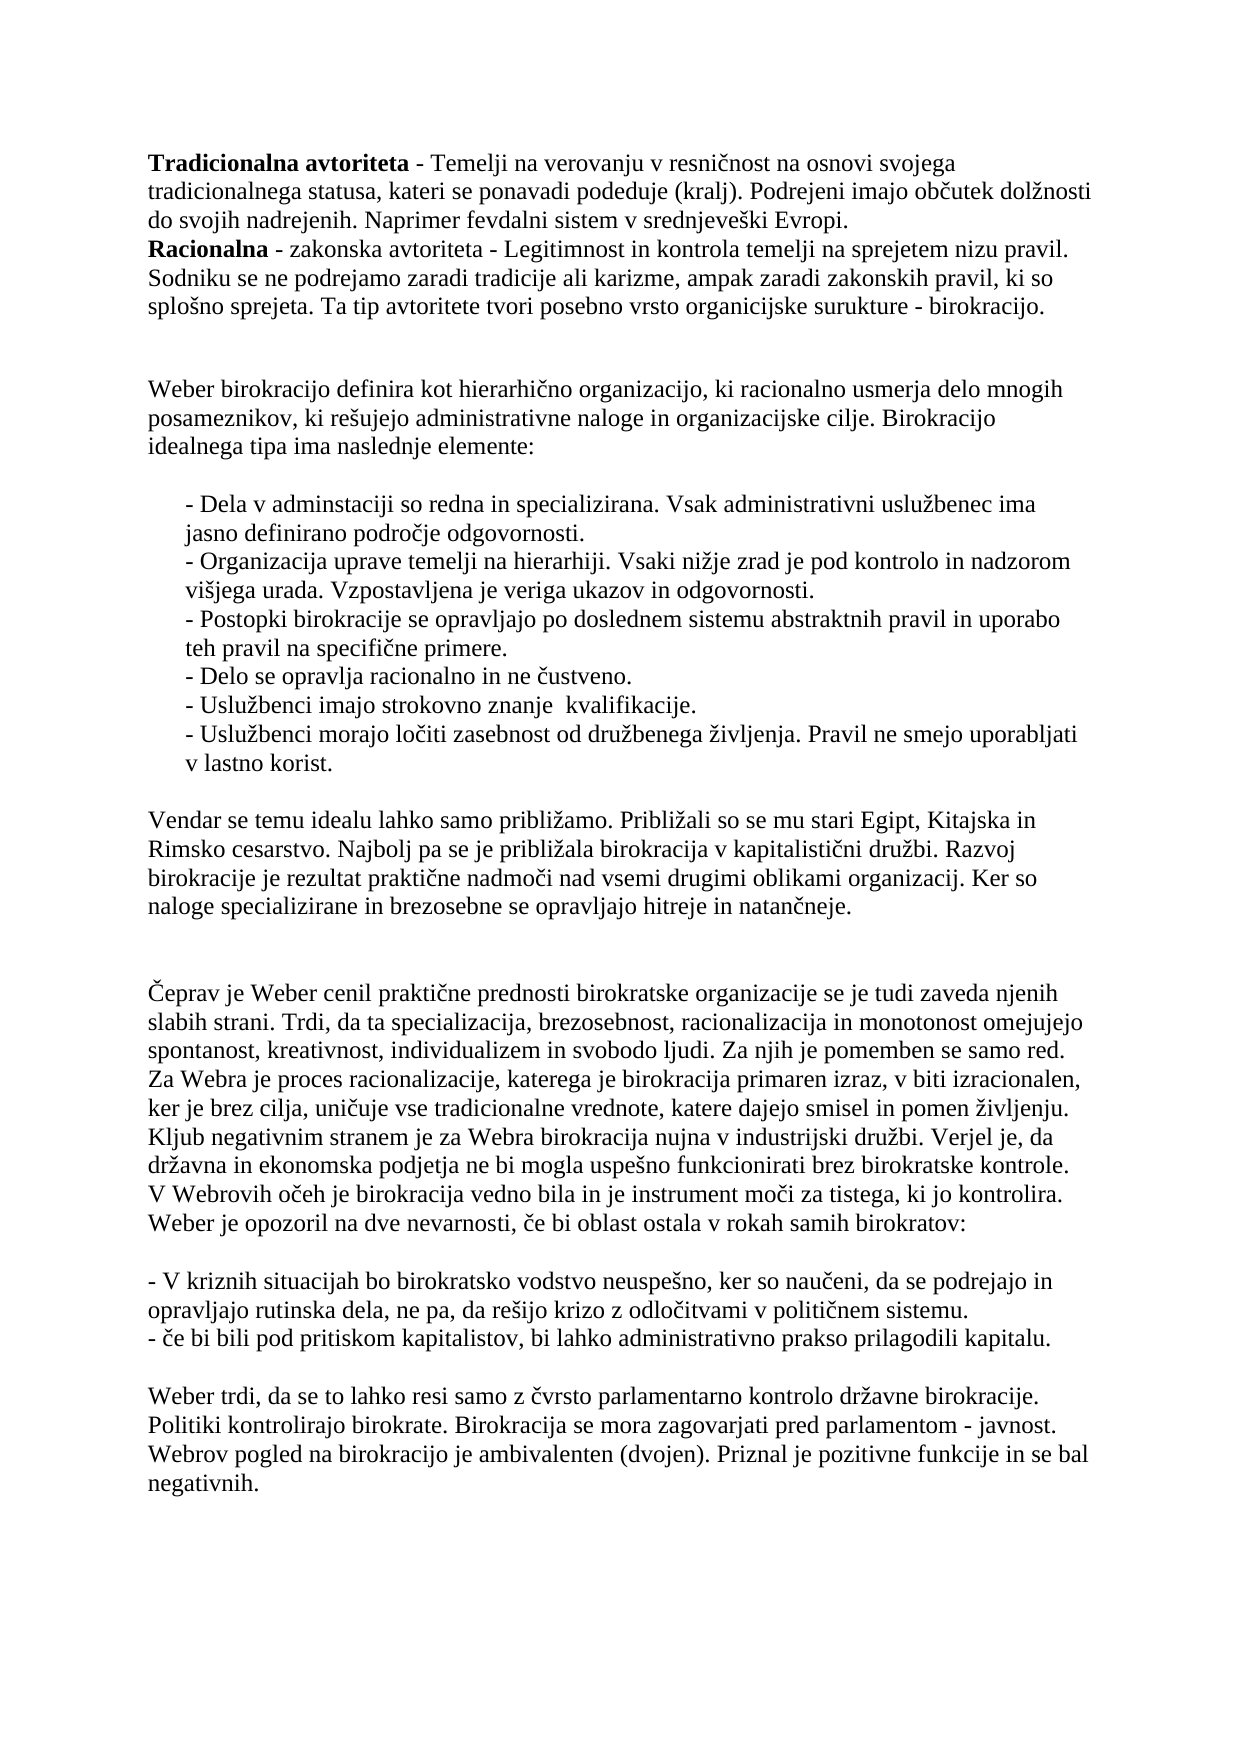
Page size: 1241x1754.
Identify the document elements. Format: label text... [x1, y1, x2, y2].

text Čeprav je Weber cenil praktične prednosti birokratske organizacije se je tudi zaveda njenih slabih strani. Trdi, da ta specializacija, brezosebnost, racionalizacija in monotonost omejujejo spontanost, kreativnost, individualizem in svobodo ljudi. Za njih je pomemben se samo red. Za Webra je proces racionalizacije, katerega je birokracija primaren izraz, v biti izracionalen, ker je brez cilja, uničuje vse tradicionalne vrednote, katere dajejo smisel in pomen življenju. Kljub negativnim stranem je za Webra birokracija nujna v industrijski družbi. Verjel je, da državna in ekonomska podjetja ne bi mogla uspešno funkcionirati brez birokratske kontrole. V Webrovih očeh je birokracija vedno bila in je instrument moči za tistega, ki jo kontrolira. Weber je opozoril na dve nevarnosti, če bi oblast ostala v rokah samih birokratov: [148, 978, 1093, 1237]
text Tradicionalna avtoriteta - Temelji na verovanju v resničnost na osnovi svojega tradicionalnega statusa, kateri se ponavadi podeduje (kralj). Podrejeni imajo občutek dolžnosti do svojih nadrejenih. Naprimer fevdalni sistem v srednjeveški Evropi. Racionalna - zakonska avtoriteta - Legitimnost in kontrola temelji na sprejetem nizu pravil. Sodniku se ne podrejamo zaradi tradicije ali karizme, ampak zaradi zakonskih pravil, ki so splošno sprejeta. Ta tip avtoritete tvori posebno vrsto organicijske surukture - birokracijo. [148, 148, 1093, 320]
text Weber birokracijo definira kot hierarhično organizacijo, ki racionalno usmerja delo mnogih posameznikov, ki rešujejo administrativne naloge in organizacijske cilje. Birokracijo idealnega tipa ima naslednje elemente: [148, 374, 1093, 460]
text - Dela v adminstaciji so redna in specializirana. Vsak administrativni uslužbenec ima jasno definirano področje odgovornosti. - Organizacija uprave temelji na hierarhiji. Vsaki nižje zrad je pod kontrolo in nadzorom višjega urada. Vzpostavljena je veriga ukazov in odgovornosti. - Postopki birokracije se opravljajo po doslednem sistemu abstraktnih pravil in uporabo teh pravil na specifične primere. - Delo se opravlja racionalno in ne čustveno. - Uslužbenci imajo strokovno znanje kvalifikacije. - Uslužbenci morajo ločiti zasebnost od družbenega življenja. Pravil ne smejo uporabljati v lastno korist. [185, 489, 1093, 776]
text - V kriznih situacijah bo birokratsko vodstvo neuspešno, ker so naučeni, da se podrejajo in opravljajo rutinska dela, ne pa, da rešijo krizo z odločitvami v političnem sistemu. - če bi bili pod pritiskom kapitalistov, bi lahko administrativno prakso prilagodili kapitalu. [148, 1266, 1093, 1352]
text Vendar se temu idealu lahko samo približamo. Približali so se mu stari Egipt, Kitajska in Rimsko cesarstvo. Najbolj pa se je približala birokracija v kapitalistični družbi. Razvoj birokracije je rezultat praktične nadmoči nad vsemi drugimi oblikami organizacij. Ker so naloge specializirane in brezosebne se opravljajo hitreje in natančneje. [148, 805, 1093, 920]
text Weber trdi, da se to lahko resi samo z čvrsto parlamentarno kontrolo državne birokracije. Politiki kontrolirajo birokrate. Birokracija se mora zagovarjati pred parlamentom - javnost. Webrov pogled na birokracijo je ambivalenten (dvojen). Priznal je pozitivne funkcije in se bal negativnih. [148, 1381, 1093, 1496]
